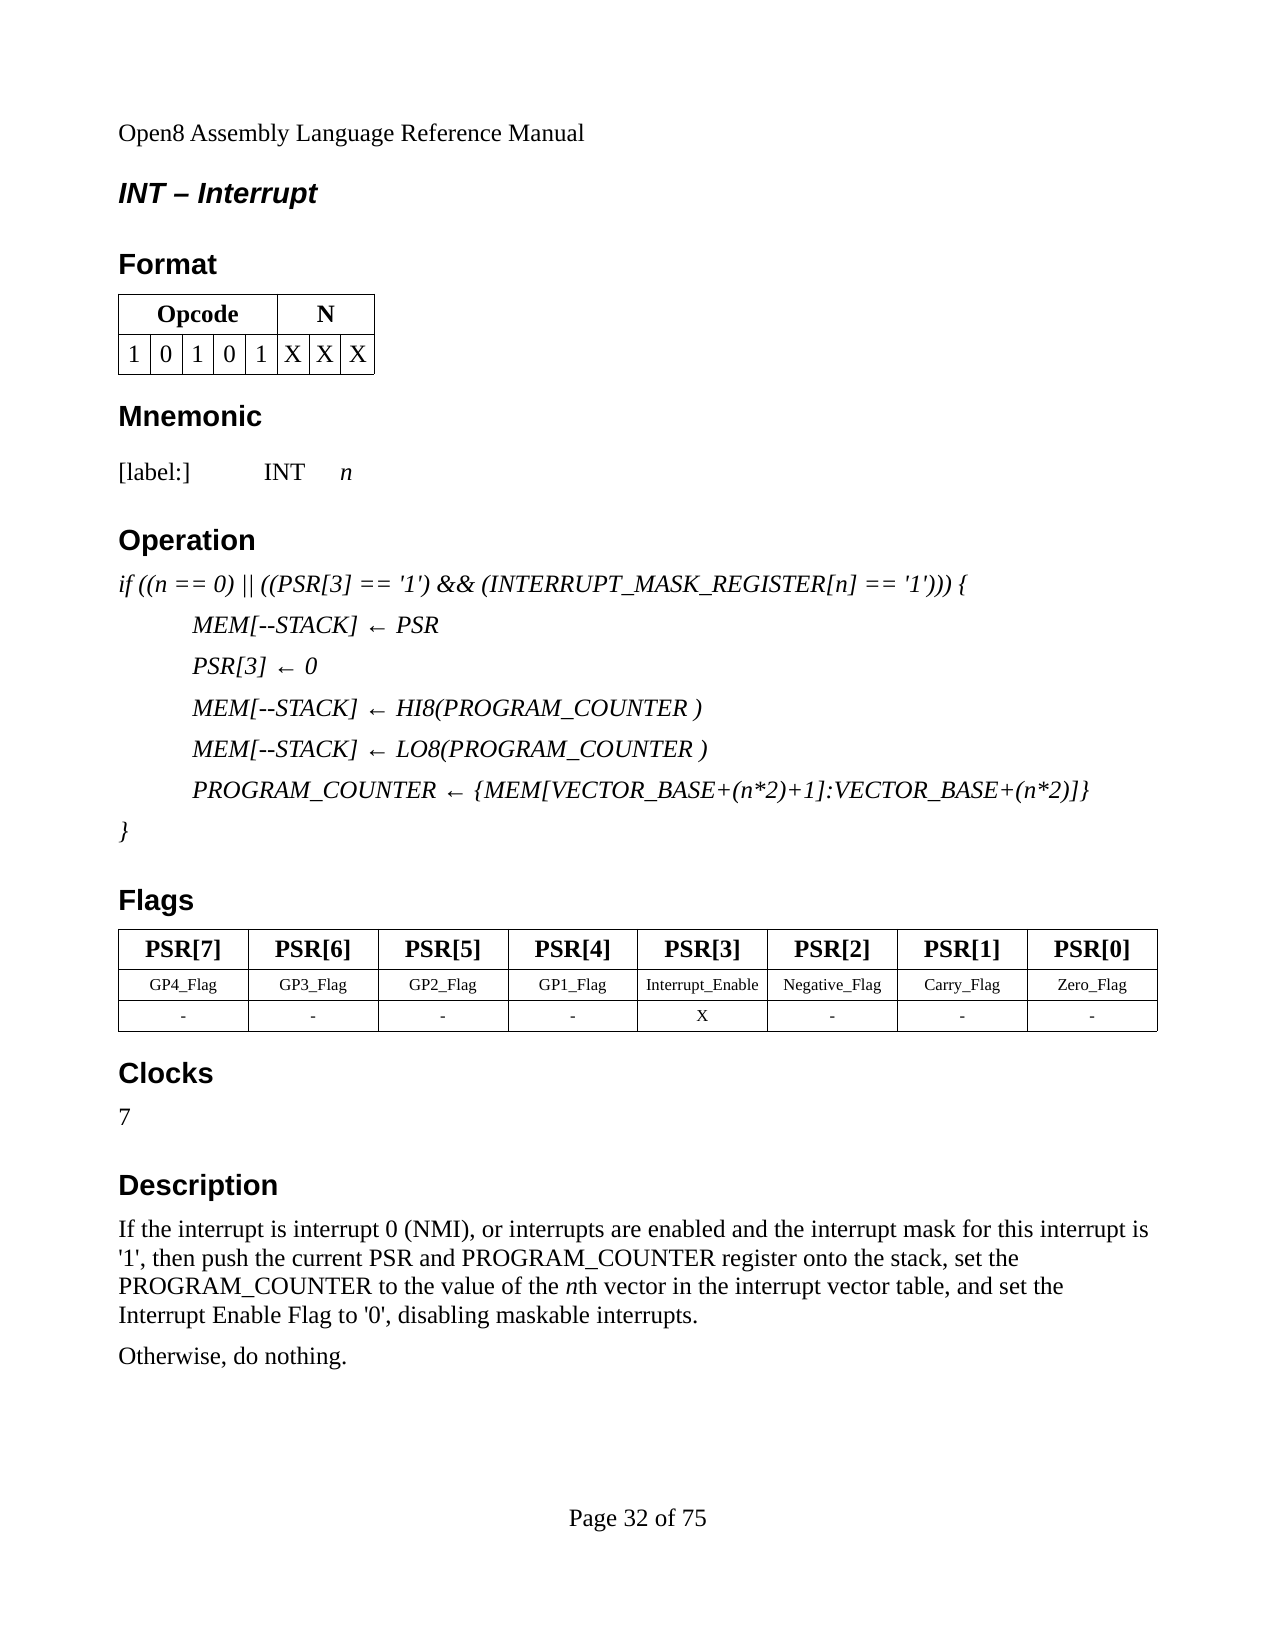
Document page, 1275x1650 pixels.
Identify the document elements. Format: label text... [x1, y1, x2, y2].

text MEM[--STACK] ← PSR [192, 610, 1157, 639]
subtitle Mnemonic [118, 399, 1157, 433]
table_header PSR[4] [509, 930, 637, 969]
table_cell GP4_Flag [119, 970, 248, 1000]
table_header Opcode [119, 295, 277, 334]
subtitle Format [118, 247, 1157, 281]
table_header PSR[3] [638, 930, 767, 969]
text MEM[--STACK] ← LO8(PROGRAM_COUNTER ) [192, 734, 1157, 763]
text MEM[--STACK] ← HI8(PROGRAM_COUNTER ) [192, 693, 1157, 721]
table_cell - [1028, 1001, 1157, 1031]
subtitle INT – Interrupt [118, 176, 1157, 210]
table_cell X [310, 335, 340, 374]
text PROGRAM_COUNTER ← {MEM[VECTOR_BASE+(n*2)+1]:VECTOR_BASE+(n*2)]} [192, 775, 1157, 804]
table_cell 0 [214, 335, 245, 374]
table_cell - [379, 1001, 508, 1031]
table_header PSR[6] [249, 930, 378, 969]
text 7 [118, 1102, 1157, 1130]
table_cell - [898, 1001, 1027, 1031]
table_cell GP1_Flag [509, 970, 637, 1000]
table_header PSR[1] [898, 930, 1027, 969]
table_cell X [278, 335, 309, 374]
table_cell 1 [246, 335, 277, 374]
text if ((n == 0) || ((PSR[3] == '1') && (INTERRUPT_MASK_REGISTER[n] == '1'))) { [118, 569, 1157, 598]
text Otherwise, do nothing. [118, 1341, 1157, 1370]
text [label:] INT n [118, 457, 1157, 486]
subtitle Description [118, 1168, 1157, 1201]
subtitle Clocks [118, 1056, 1157, 1089]
subtitle Operation [118, 523, 1157, 556]
table_cell - [509, 1001, 637, 1031]
subtitle Flags [118, 883, 1157, 916]
table_cell - [119, 1001, 248, 1031]
table_cell - [768, 1001, 897, 1031]
table_cell Carry_Flag [898, 970, 1027, 1000]
table_header PSR[5] [379, 930, 508, 969]
table_cell GP3_Flag [249, 970, 378, 1000]
table_cell GP2_Flag [379, 970, 508, 1000]
table_cell Negative_Flag [768, 970, 897, 1000]
text } [118, 816, 1157, 845]
table_cell X [341, 335, 374, 374]
table_header N [278, 295, 374, 334]
text If the interrupt is interrupt 0 (NMI), or interrupts are enabled and the interrupt mask for this interrupt is '1', then push the current PSR and PROGRAM_COUNTER register onto the stack, set the PROGRAM_COUNTER to the value of the nth vector in the interrupt vector table, and set the Interrupt Enable Flag to '0', disabling maskable interrupts. [118, 1214, 1157, 1329]
text PSR[3] ← 0 [192, 651, 1157, 680]
table_cell Zero_Flag [1028, 970, 1157, 1000]
table_cell X [638, 1001, 767, 1031]
table_cell 1 [183, 335, 213, 374]
table_header PSR[7] [119, 930, 248, 969]
table_header PSR[0] [1028, 930, 1157, 969]
table_cell Interrupt_Enable [638, 970, 767, 1000]
table_header PSR[2] [768, 930, 897, 969]
table_cell - [249, 1001, 378, 1031]
table_cell 1 [119, 335, 150, 374]
table_cell 0 [151, 335, 182, 374]
